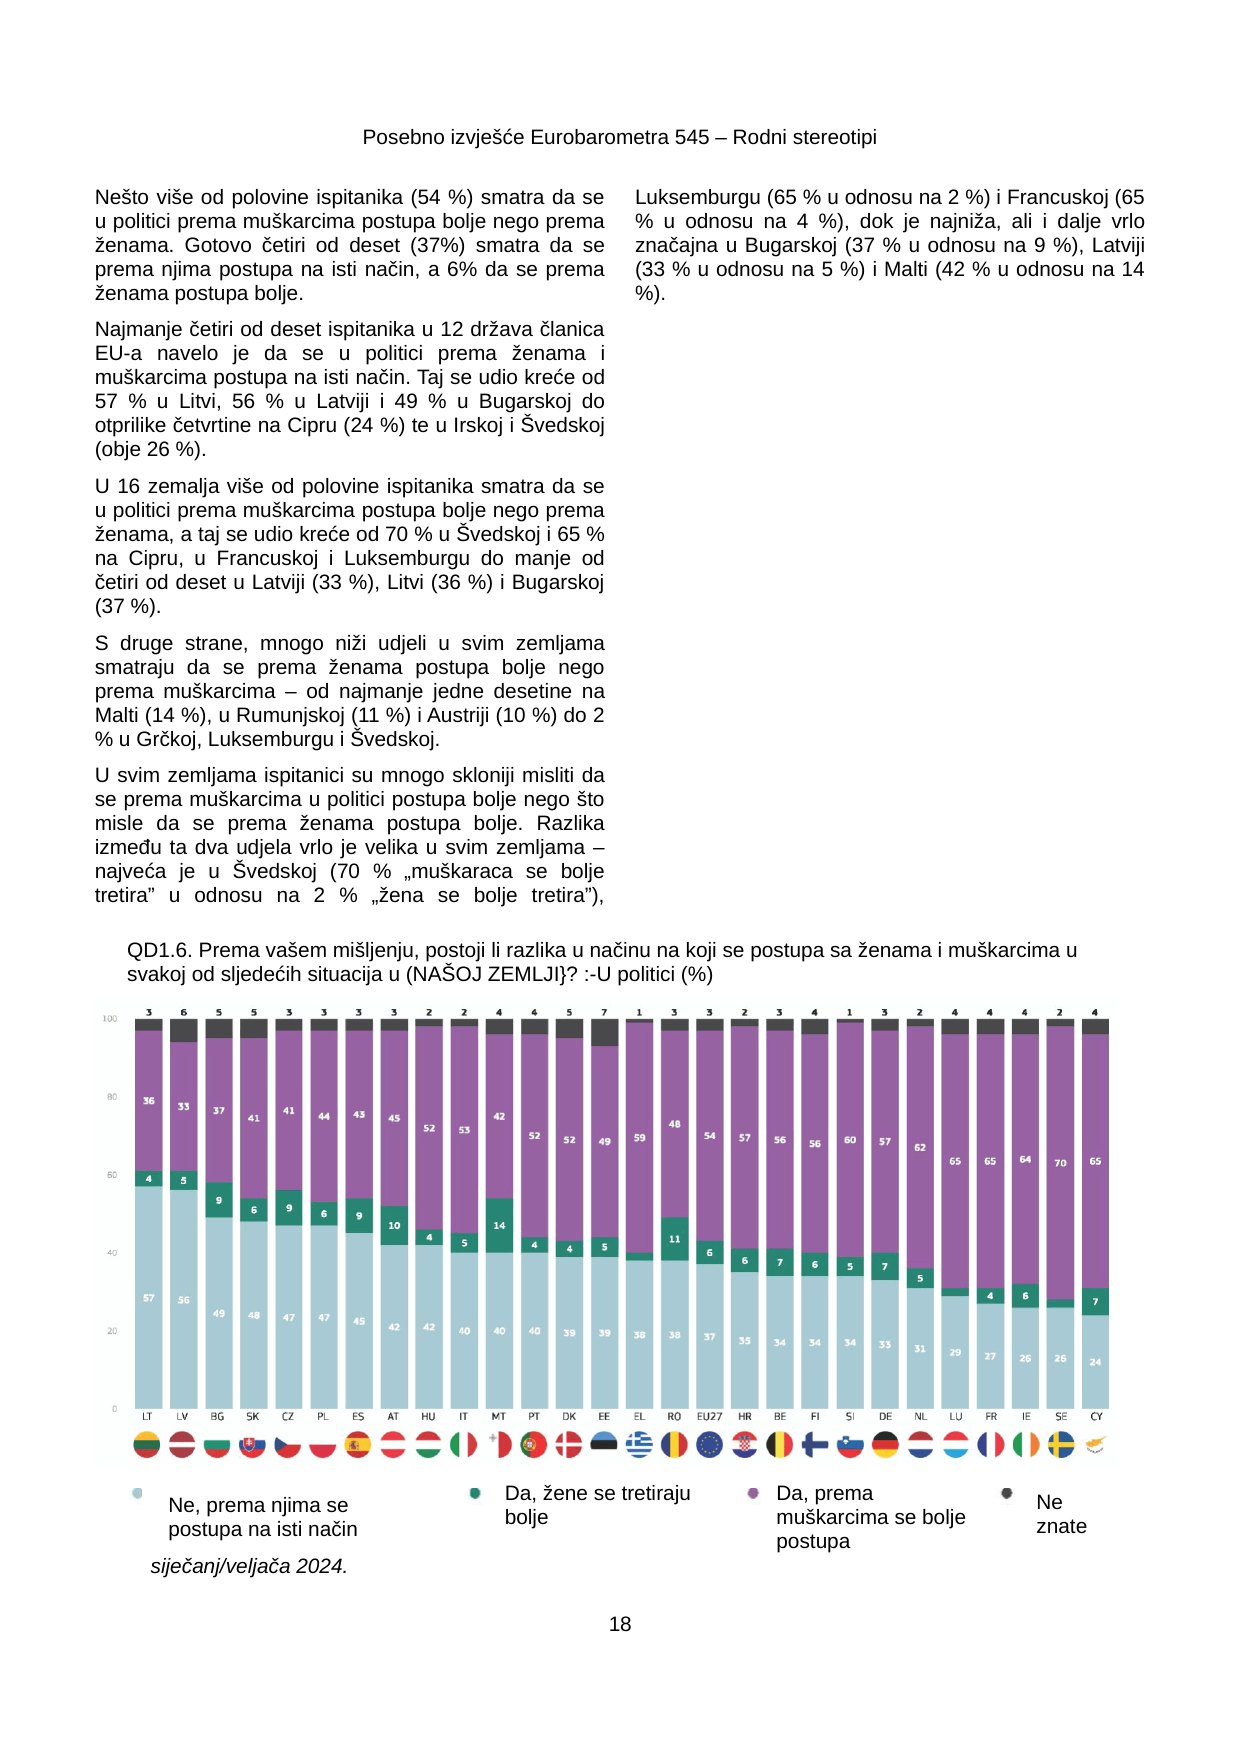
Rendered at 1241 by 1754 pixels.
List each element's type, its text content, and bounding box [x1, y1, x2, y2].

picture [508, 1488, 516, 1498]
text U svim zemljama ispitanici su mnogo skloniji misliti da se prema muškarcima u politici postupa bolje nego što misle da se prema ženama postupa bolje. Razlika između ta dva udjela vrlo je velika u svim zemljama – najveća je u Švedskoj (70 % „muškaraca se bolje tretira” u odnosu na 2 % „žena se bolje tretira”), [94, 763, 605, 907]
picture [780, 1488, 788, 1498]
text U 16 zemalja više od polovine ispitanika smatra da se u politici prema muškarcima postupa bolje nego prema ženama, a taj se udio kreće od 70 % u Švedskoj i 65 % na Cipru, u Francuskoj i Luksemburgu do manje od četiri od deset u Latviji (33 %), Litvi (36 %) i Bugarskoj (37 %). [94, 474, 605, 618]
text Nešto više od polovine ispitanika (54 %) smatra da se u politici prema muškarcima postupa bolje nego prema ženama. Gotovo četiri od deset (37%) smatra da se prema njima postupa na isti način, a 6% da se prema ženama postupa bolje. [94, 184, 605, 304]
picture [94, 1001, 1117, 1464]
picture [129, 1488, 1016, 1505]
text S druge strane, mnogo niži udjeli u svim zemljama smatraju da se prema ženama postupa bolje nego prema muškarcima – od najmanje jedne desetine na Malti (14 %), u Rumunjskoj (11 %) i Austriji (10 %) do 2 % u Grčkoj, Luksemburgu i Švedskoj. [94, 631, 605, 750]
text Luksemburgu (65 % u odnosu na 2 %) i Francuskoj (65 % u odnosu na 4 %), dok je najniža, ali i dalje vrlo značajna u Bugarskoj (37 % u odnosu na 9 %), Latviji (33 % u odnosu na 5 %) i Malti (42 % u odnosu na 14 %). [635, 184, 1146, 304]
text Najmanje četiri od deset ispitanika u 12 država članica EU-a navelo je da se u politici prema ženama i muškarcima postupa na isti način. Taj se udio kreće od 57 % u Litvi, 56 % u Latviji i 49 % u Bugarskoj do otprilike četvrtine na Cipru (24 %) te u Irskoj i Švedskoj (obje 26 %). [94, 317, 605, 461]
